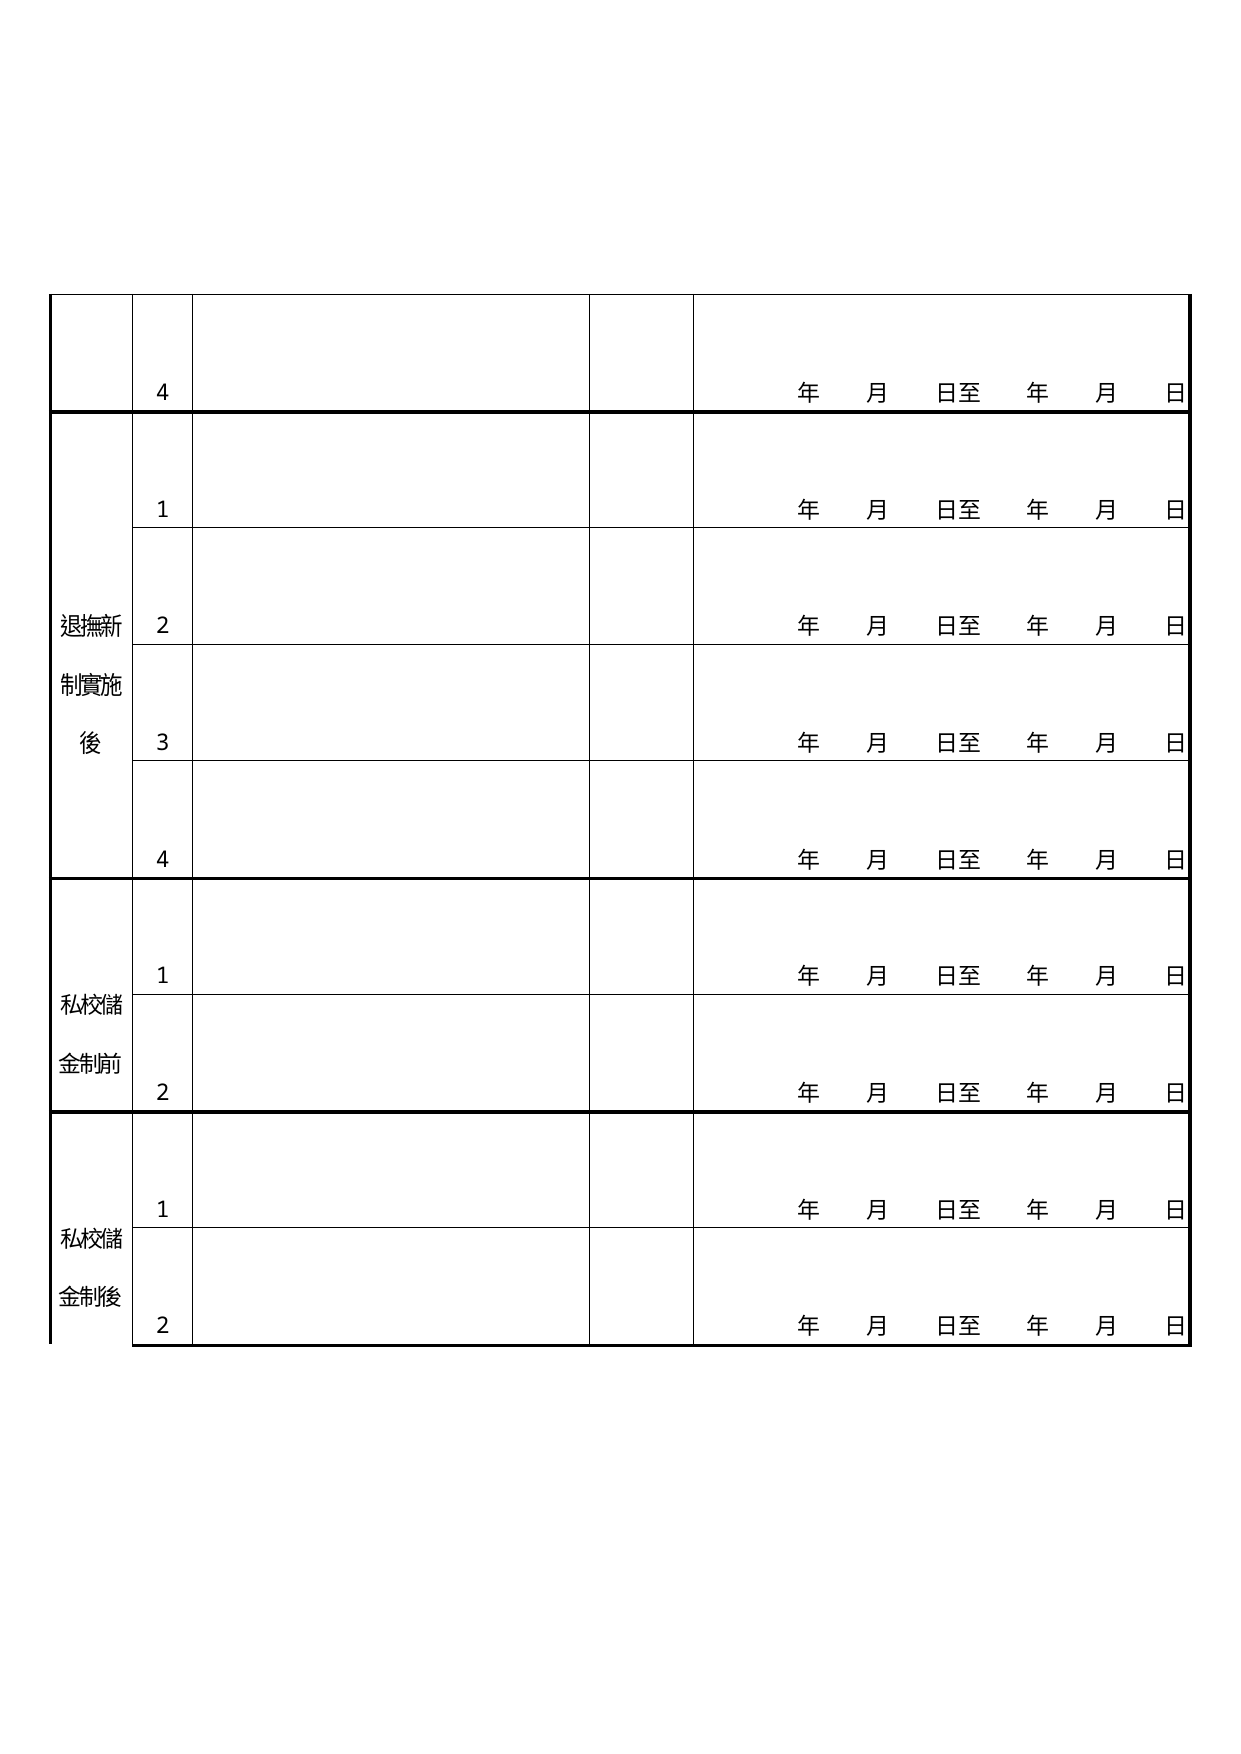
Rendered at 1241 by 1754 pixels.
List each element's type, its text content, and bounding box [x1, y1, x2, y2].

table_cell [193, 645, 589, 760]
table_cell 年 月 日至 年 月 日 [694, 528, 1188, 644]
table_cell 年 月 日至 年 月 日 [694, 295, 1188, 410]
table_cell [590, 528, 693, 644]
table_cell 私校儲金制前 [52, 880, 132, 1110]
table_cell 年 月 日至 年 月 日 [694, 880, 1188, 994]
table_cell 1 [133, 414, 192, 527]
table_cell 1 [133, 1114, 192, 1227]
table_cell 4 [133, 761, 192, 877]
table_cell 年 月 日至 年 月 日 [694, 761, 1188, 877]
table_cell [590, 880, 693, 994]
table_cell [193, 1114, 589, 1227]
table_cell 2 [133, 995, 192, 1110]
table_cell [193, 528, 589, 644]
table_cell [193, 414, 589, 527]
table_cell [193, 995, 589, 1110]
table_cell 2 [133, 528, 192, 644]
table_cell [193, 880, 589, 994]
table_cell [193, 295, 589, 410]
table_cell 年 月 日至 年 月 日 [694, 1228, 1188, 1344]
table_cell [590, 645, 693, 760]
table_cell [193, 761, 589, 877]
table_cell [590, 1114, 693, 1227]
table_cell 1 [133, 880, 192, 994]
table_cell 2 [133, 1228, 192, 1344]
table_cell [590, 295, 693, 410]
table_cell 私校儲金制後 [52, 1114, 132, 1344]
table_cell 年 月 日至 年 月 日 [694, 1114, 1188, 1227]
table_cell 3 [133, 645, 192, 760]
table_cell [590, 1228, 693, 1344]
table_cell 年 月 日至 年 月 日 [694, 645, 1188, 760]
table_cell [193, 1228, 589, 1344]
table_cell [590, 414, 693, 527]
table_cell 4 [133, 295, 192, 410]
table_cell 退撫新制實施後 [52, 414, 132, 877]
table_cell 年 月 日至 年 月 日 [694, 995, 1188, 1110]
table_cell [590, 995, 693, 1110]
table_cell [590, 761, 693, 877]
table_cell 年 月 日至 年 月 日 [694, 414, 1188, 527]
